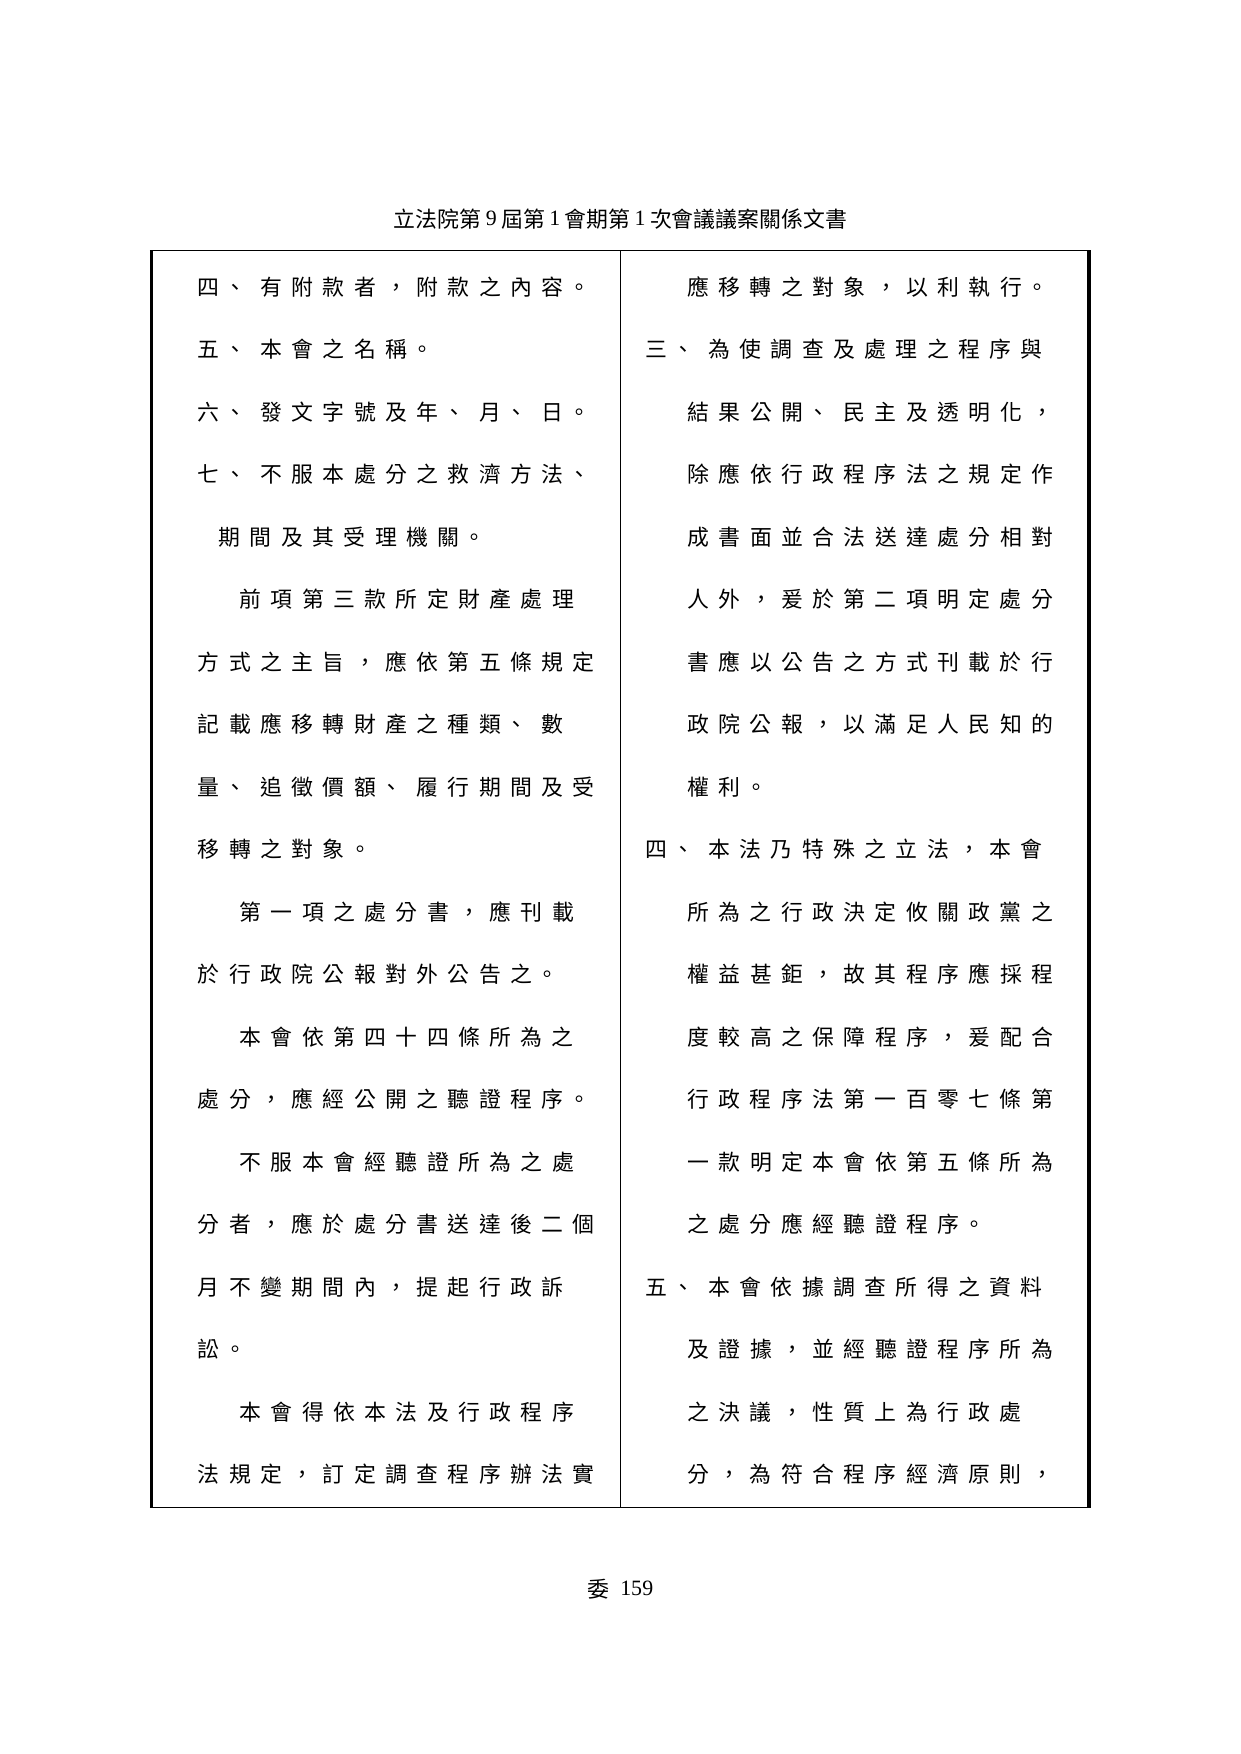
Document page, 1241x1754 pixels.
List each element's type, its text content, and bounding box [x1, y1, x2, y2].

table_cell 應移轉之對象，以利執行。 三、為使調查及處理之程序與結果公開、民主及透明化，除應依行政程序法之規定作成書面並合法送達處分相對人外，爰於第二項明定處分書應以公告之方式刊載於行政院公報，以滿足人民知的權利。 四、本法乃特殊之立法，本會所為之行政決定攸關政黨之權益甚鉅，故其程序應採程度較高之保障程序，爰配合行政程序法第一百零七條第一款明定本會依第五條所為之處分應經聽證程序。 五、本會依據調查所得之資料及證據，並經聽證程序所為之決議，性質上為行政處分，為符合程序經濟原則， [621, 251, 1087, 1507]
table_cell 四、有附款者，附款之內容。 五、本會之名稱。 六、發文字號及年、月、日。 七、不服本處分之救濟方法、期間及其受理機關。 前項第三款所定財產處理方式之主旨，應依第五條規定記載應移轉財產之種類、數量、追徵價額、履行期間及受移轉之對象。 第一項之處分書，應刊載於行政院公報對外公告之。 本會依第四十四條所為之處分，應經公開之聽證程序。 不服本會經聽證所為之處分者，應於處分書送達後二個月不變期間內，提起行政訴訟。 本會得依本法及行政程序法規定，訂定調查程序辦法實 [153, 251, 620, 1507]
